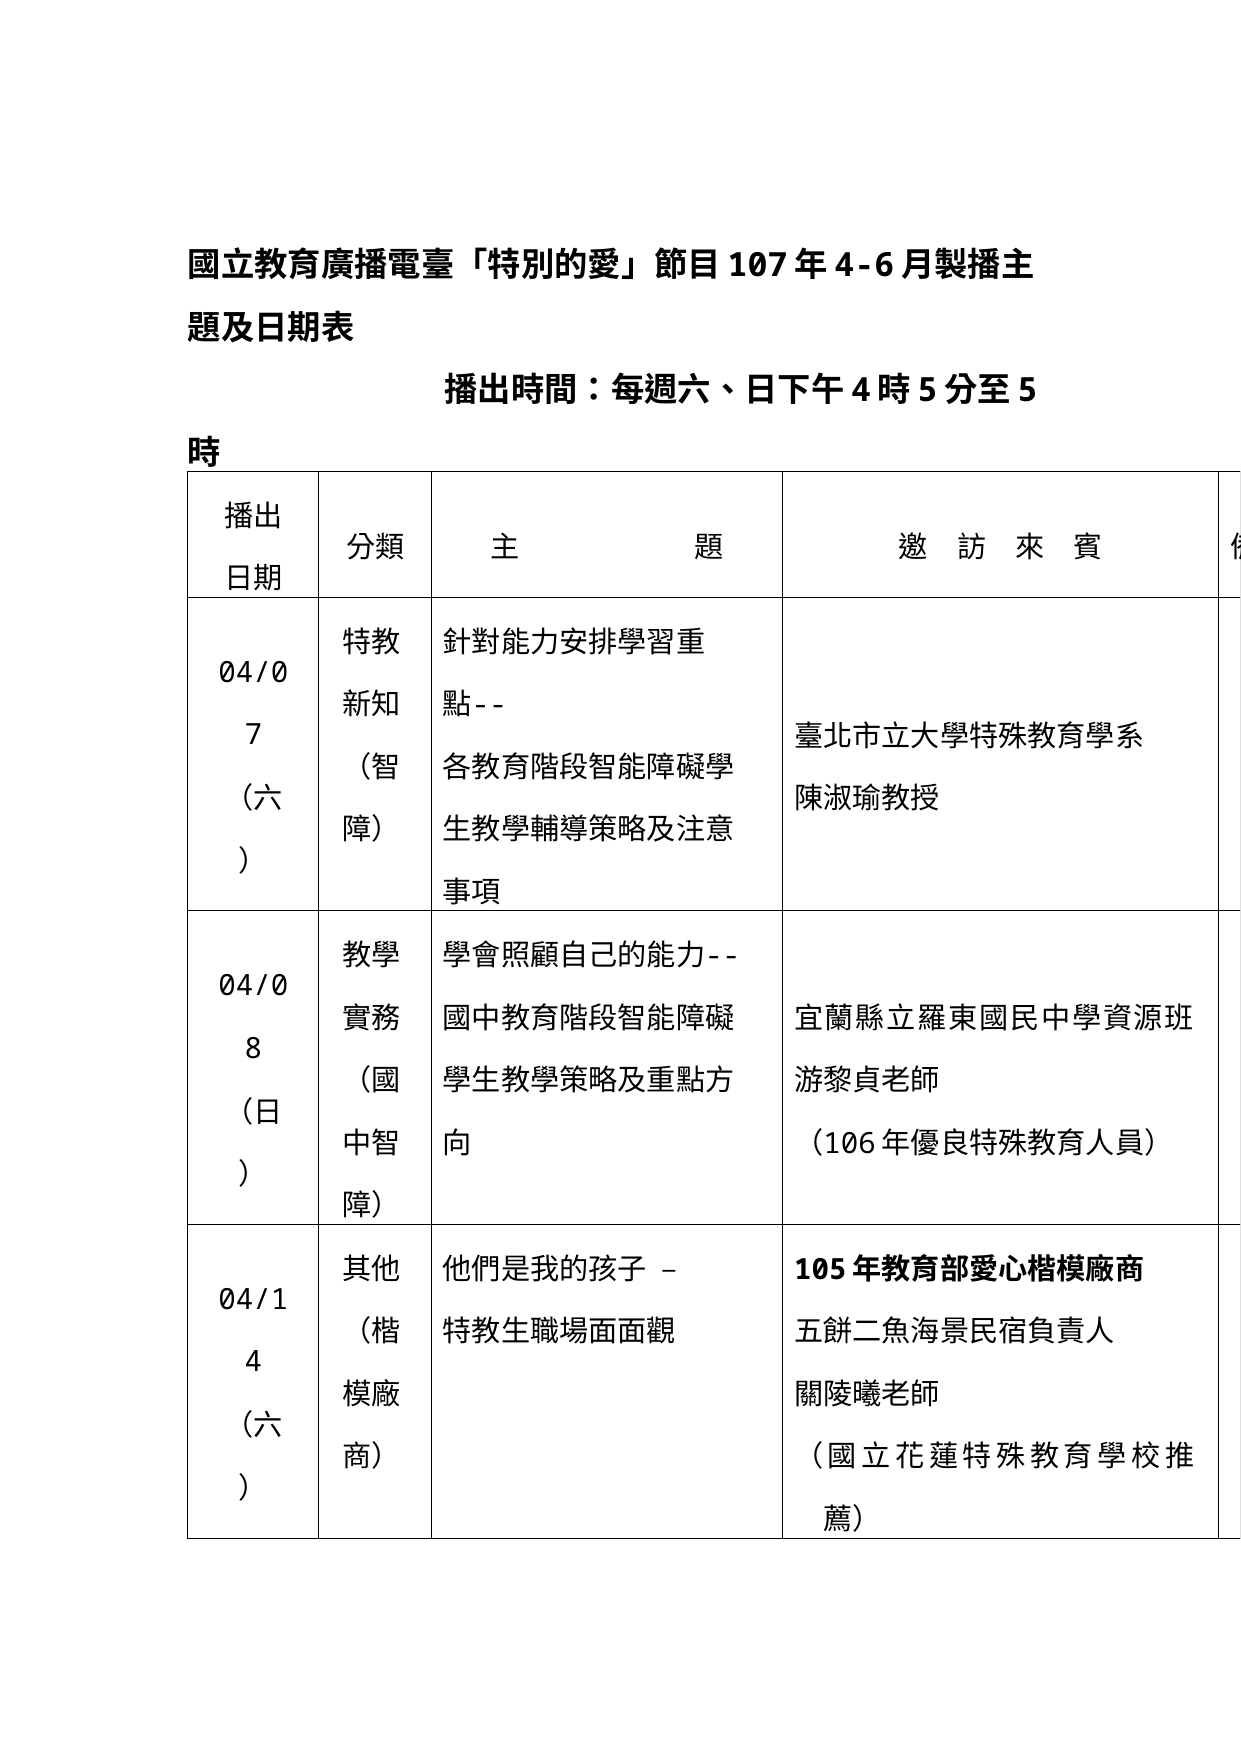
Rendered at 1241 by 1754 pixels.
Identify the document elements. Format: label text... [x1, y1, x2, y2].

table_cell 宜蘭縣立羅東國民中學資源班游黎貞老師 （106年優良特殊教育人員） [783, 911, 1218, 1224]
table_cell 臺北市立大學特殊教育學系 陳淑瑜教授 [783, 598, 1218, 910]
table_cell 針對能力安排學習重點-- 各教育階段智能障礙學生教學輔導策略及注意事項 [432, 598, 782, 910]
table_cell [1219, 598, 1240, 910]
table_cell 其他 （楷模廠商） [319, 1225, 431, 1537]
table_cell [1219, 911, 1240, 1224]
table_cell 04/07（六） [188, 598, 318, 910]
text 國立教育廣播電臺「特別的愛」節目107年4-6月製播主題及日期表 [187, 221, 1040, 346]
table_cell 105年教育部愛心楷模廠商 五餅二魚海景民宿負責人 關陵曦老師 （國立花蓮特殊教育學校推薦） [783, 1225, 1218, 1537]
table_cell 04/14（六） [188, 1225, 318, 1537]
table_header 分類 [319, 472, 431, 597]
table_cell 學會照顧自己的能力-- 國中教育階段智能障礙學生教學策略及重點方向 [432, 911, 782, 1224]
table_header 邀 訪 來 賓 [783, 472, 1218, 597]
table_header 備註 [1219, 472, 1240, 597]
table_header 主 題 [432, 472, 782, 597]
table_cell 特教新知（智障） [319, 598, 431, 910]
table_header 播出 日期 [188, 472, 318, 597]
table_cell 他們是我的孩子 – 特教生職場面面觀 [432, 1225, 782, 1537]
table_cell 04/08（日） [188, 911, 318, 1224]
text 播出時間：每週六、日下午4時5分至5時 [187, 346, 1040, 471]
table_cell 教學實務（國中智障） [319, 911, 431, 1224]
table_cell [1219, 1225, 1240, 1537]
